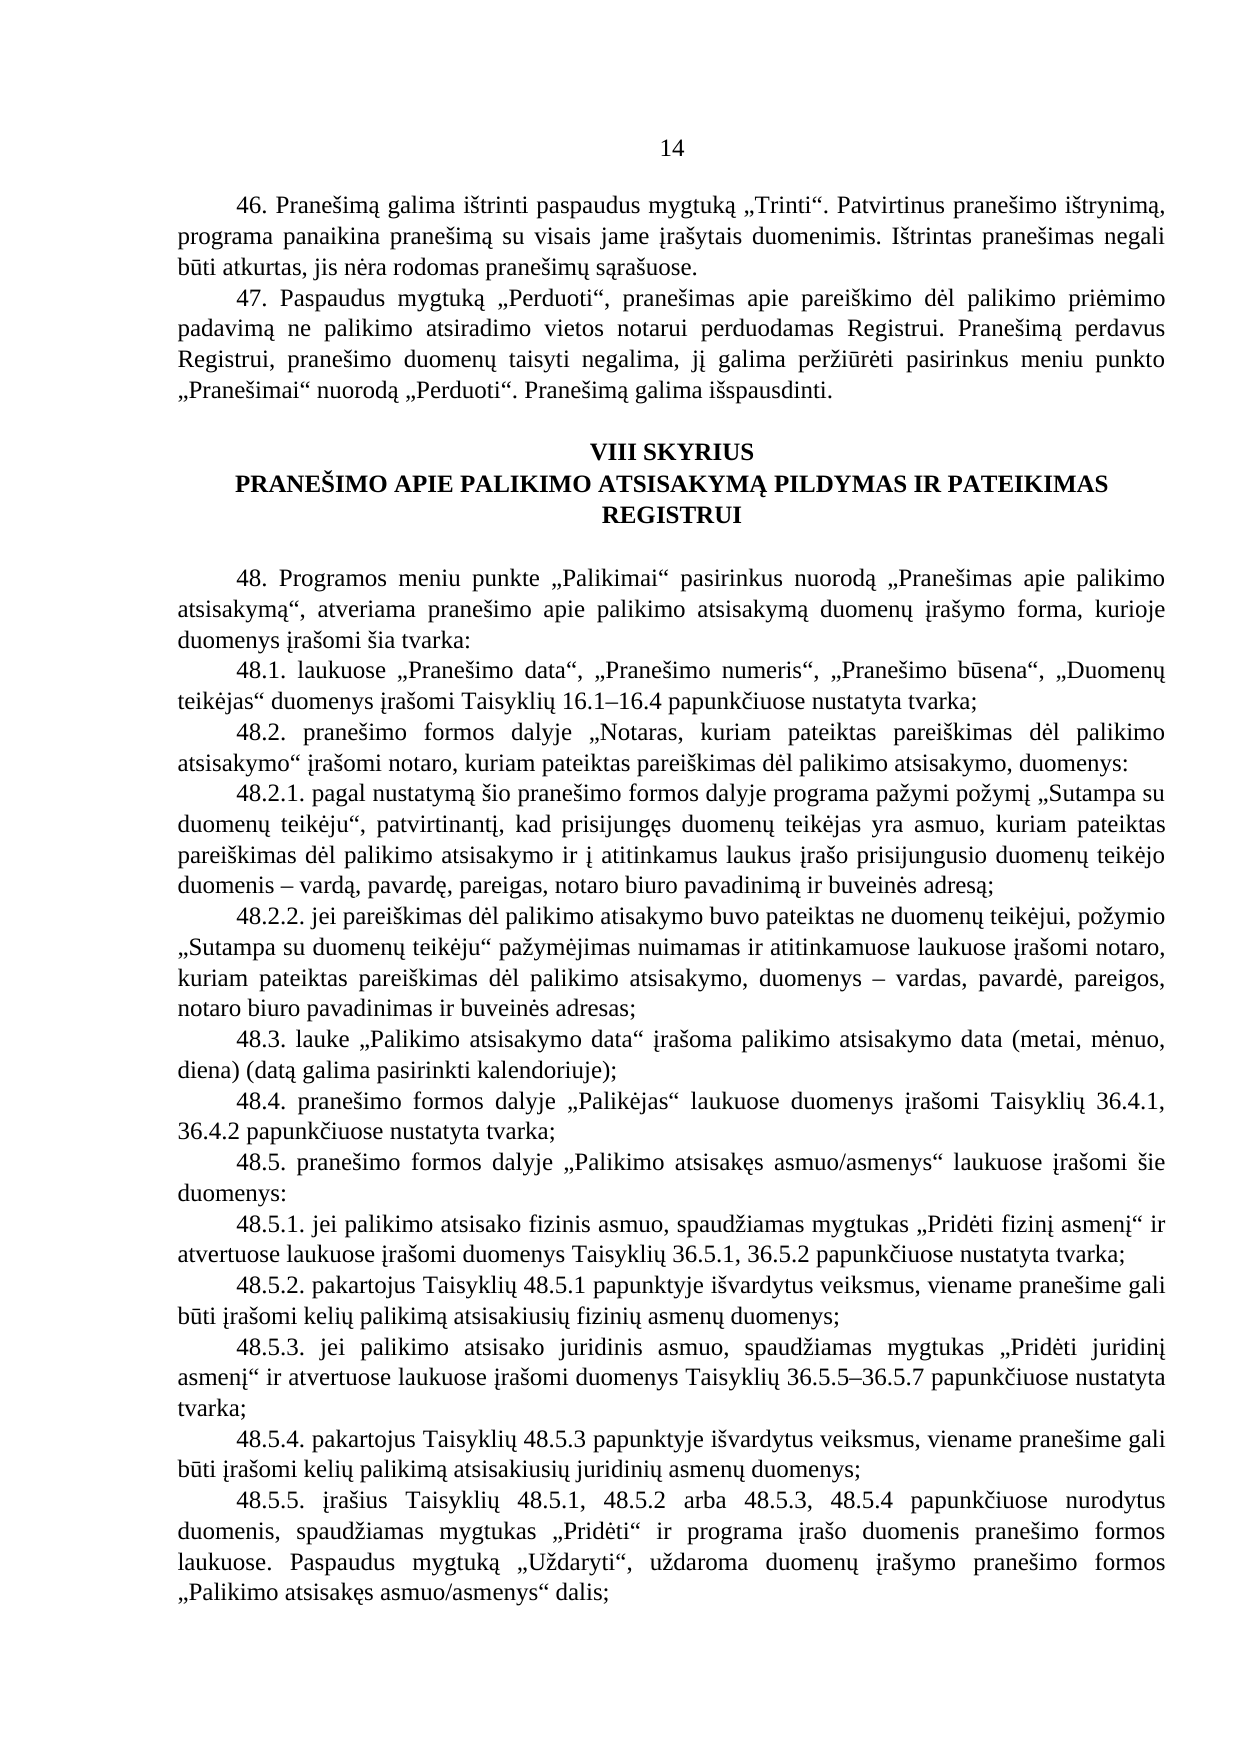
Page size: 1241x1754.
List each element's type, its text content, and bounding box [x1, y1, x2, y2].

text 48.5.2. pakartojus Taisyklių 48.5.1 papunktyje išvardytus veiksmus, viename pranešime gali būti įrašomi kelių palikimą atsisakiusių fizinių asmenų duomenys; [177, 1270, 1166, 1329]
text 48.3. lauke „Palikimo atsisakymo data“ įrašoma palikimo atsisakymo data (metai, mėnuo, diena) (datą galima pasirinkti kalendoriuje); [177, 1024, 1166, 1084]
text VIII SKYRIUS [177, 437, 1166, 466]
text 48.4. pranešimo formos dalyje „Palikėjas“ laukuose duomenys įrašomi Taisyklių 36.4.1, 36.4.2 papunkčiuose nustatyta tvarka; [177, 1086, 1166, 1145]
text 48.5. pranešimo formos dalyje „Palikimo atsisakęs asmuo/asmenys“ laukuose įrašomi šie duomenys: [177, 1147, 1166, 1207]
text 48.5.4. pakartojus Taisyklių 48.5.3 papunktyje išvardytus veiksmus, viename pranešime gali būti įrašomi kelių palikimą atsisakiusių juridinių asmenų duomenys; [177, 1424, 1166, 1483]
text 48.5.3. jei palikimo atsisako juridinis asmuo, spaudžiamas mygtukas „Pridėti juridinį asmenį“ ir atvertuose laukuose įrašomi duomenys Taisyklių 36.5.5–36.5.7 papunkčiuose nustatyta tvarka; [177, 1332, 1166, 1422]
text 48. Programos meniu punkte „Palikimai“ pasirinkus nuorodą „Pranešimas apie palikimo atsisakymą“, atveriama pranešimo apie palikimo atsisakymą duomenų įrašymo forma, kurioje duomenys įrašomi šia tvarka: [177, 563, 1166, 653]
text 48.5.1. jei palikimo atsisako fizinis asmuo, spaudžiamas mygtukas „Pridėti fizinį asmenį“ ir atvertuose laukuose įrašomi duomenys Taisyklių 36.5.1, 36.5.2 papunkčiuose nustatyta tvarka; [177, 1209, 1166, 1268]
text 46. Pranešimą galima ištrinti paspaudus mygtuką „Trinti“. Patvirtinus pranešimo ištrynimą, programa panaikina pranešimą su visais jame įrašytais duomenimis. Ištrintas pranešimas negali būti atkurtas, jis nėra rodomas pranešimų sąrašuose. [177, 190, 1166, 281]
text 48.2.2. jei pareiškimas dėl palikimo atisakymo buvo pateiktas ne duomenų teikėjui, požymio „Sutampa su duomenų teikėju“ pažymėjimas nuimamas ir atitinkamuose laukuose įrašomi notaro, kuriam pateiktas pareiškimas dėl palikimo atsisakymo, duomenys – vardas, pavardė, pareigos, notaro biuro pavadinimas ir buveinės adresas; [177, 901, 1166, 1022]
text 48.5.5. įrašius Taisyklių 48.5.1, 48.5.2 arba 48.5.3, 48.5.4 papunkčiuose nurodytus duomenis, spaudžiamas mygtukas „Pridėti“ ir programa įrašo duomenis pranešimo formos laukuose. Paspaudus mygtuką „Uždaryti“, uždaroma duomenų įrašymo pranešimo formos „Palikimo atsisakęs asmuo/asmenys“ dalis; [177, 1485, 1166, 1606]
text 48.2.1. pagal nustatymą šio pranešimo formos dalyje programa pažymi požymį „Sutampa su duomenų teikėju“, patvirtinantį, kad prisijungęs duomenų teikėjas yra asmuo, kuriam pateiktas pareiškimas dėl palikimo atsisakymo ir į atitinkamus laukus įrašo prisijungusio duomenų teikėjo duomenis – vardą, pavardę, pareigas, notaro biuro pavadinimą ir buveinės adresą; [177, 778, 1166, 899]
text 48.1. laukuose „Pranešimo data“, „Pranešimo numeris“, „Pranešimo būsena“, „Duomenų teikėjas“ duomenys įrašomi Taisyklių 16.1–16.4 papunkčiuose nustatyta tvarka; [177, 656, 1166, 715]
text PRANEŠIMO APIE PALIKIMO ATSISAKYMĄ PILDYMAS IR PATEIKIMAS registrui [177, 469, 1166, 529]
text 47. Paspaudus mygtuką „Perduoti“, pranešimas apie pareiškimo dėl palikimo priėmimo padavimą ne palikimo atsiradimo vietos notarui perduodamas Registrui. Pranešimą perdavus Registrui, pranešimo duomenų taisyti negalima, jį galima peržiūrėti pasirinkus meniu punkto „Pranešimai“ nuorodą „Perduoti“. Pranešimą galima išspausdinti. [177, 283, 1166, 403]
text 48.2. pranešimo formos dalyje „Notaras, kuriam pateiktas pareiškimas dėl palikimo atsisakymo“ įrašomi notaro, kuriam pateiktas pareiškimas dėl palikimo atsisakymo, duomenys: [177, 717, 1166, 776]
